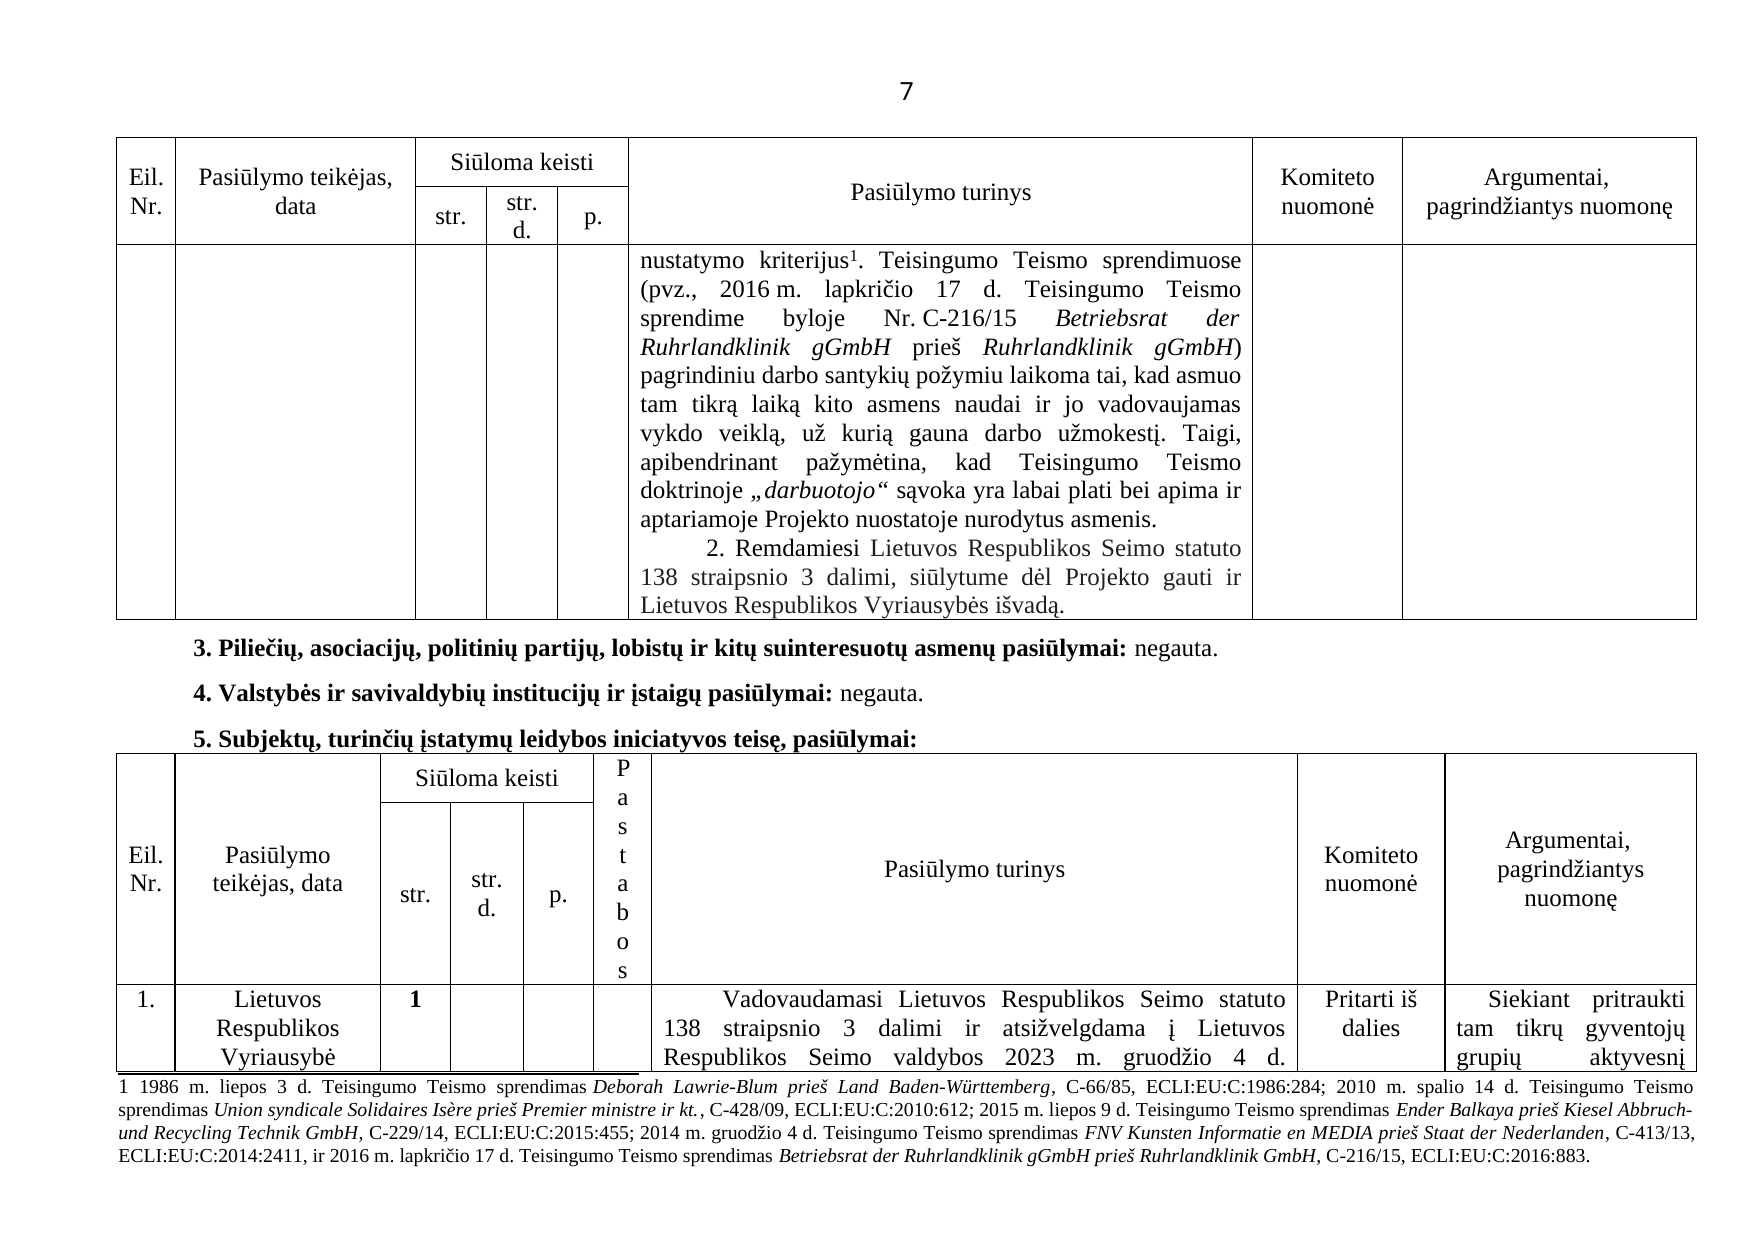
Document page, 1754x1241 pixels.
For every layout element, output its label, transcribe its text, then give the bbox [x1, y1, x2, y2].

table_cell [1403, 245, 1696, 619]
table_cell [594, 985, 651, 1071]
table_header Eil. Nr. [117, 138, 175, 244]
table_cell [451, 985, 523, 1071]
table_cell p. [558, 187, 628, 244]
table_header Pasiūlymo turinys [629, 138, 1252, 244]
table_cell [117, 245, 175, 619]
table_cell [176, 245, 415, 619]
table_header Pasiūlymo teikėjas, data [176, 754, 380, 983]
table_header Eil. Nr. [117, 754, 174, 983]
table_cell nustatymo kriterijus. Teisingumo Teismo sprendimuose (pvz., 2016 m. lapkričio 17 d. Teisingumo Teismo sprendime byloje Nr. C-216/15 Betriebsrat der Ruhrlandklinik gGmbH prieš Ruhrlandklinik gGmbH) pagrindiniu darbo santykių požymiu laikoma tai, kad asmuo tam tikrą laiką kito asmens naudai ir jo vadovaujamas vykdo veiklą, už kurią gauna darbo užmokestį. Taigi, apibendrinant pažymėtina, kad Teisingumo Teismo doktrinoje „darbuotojo“ sąvoka yra labai plati bei apima ir aptariamoje Projekto nuostatoje nurodytus asmenis. 2. Remdamiesi Lietuvos Respublikos Seimo statuto 138 straipsnio 3 dalimi, siūlytume dėl Projekto gauti ir Lietuvos Respublikos Vyriausybės išvadą. [629, 245, 1252, 619]
table_header Argumentai, pagrindžiantys nuomonę [1446, 754, 1696, 983]
table_cell str. [381, 803, 450, 983]
table_header Argumentai, pagrindžiantys nuomonę [1403, 138, 1696, 244]
table_header Komiteto nuomonė [1298, 754, 1444, 983]
table_cell str. [416, 187, 486, 244]
subtitle 3. Piliečių, asociacijų, politinių partijų, lobistų ir kitų suinteresuotų asmenų pasiūlymai: negauta. [118, 633, 1695, 661]
table_cell Pritarti iš dalies [1298, 985, 1444, 1071]
table_cell [1253, 245, 1402, 619]
table_header Pasiūlymo teikėjas, data [176, 138, 415, 244]
table_cell p. [524, 803, 593, 983]
table_header Pasiūlymo turinys [652, 754, 1297, 983]
table_header Komiteto nuomonė [1253, 138, 1402, 244]
table_cell 1. [117, 985, 174, 1071]
table_cell [524, 985, 593, 1071]
table_cell str. d. [487, 187, 557, 244]
subtitle 4. Valstybės ir savivaldybių institucijų ir įstaigų pasiūlymai: negauta. [118, 678, 1695, 707]
table_header Siūloma keisti [416, 138, 628, 186]
table_cell Vadovaudamasi Lietuvos Respublikos Seimo statuto 138 straipsnio 3 dalimi ir atsižvelgdama į Lietuvos Respublikos Seimo valdybos 2023 m. gruodžio 4 d. [652, 985, 1297, 1071]
table_header Siūloma keisti [381, 754, 593, 802]
table_cell 1 [381, 985, 450, 1071]
text 5. Subjektų, turinčių įstatymų leidybos iniciatyvos teisę, pasiūlymai: [118, 724, 1695, 752]
table_cell [558, 245, 628, 619]
table_cell [416, 245, 486, 619]
table_cell Siekiant pritraukti tam tikrų gyventojų grupių aktyvesnį [1446, 985, 1696, 1071]
table_header Pastabos [594, 754, 651, 983]
table_cell Lietuvos Respublikos Vyriausybė [176, 985, 380, 1071]
table_cell str. d. [451, 803, 523, 983]
table_cell [487, 245, 557, 619]
